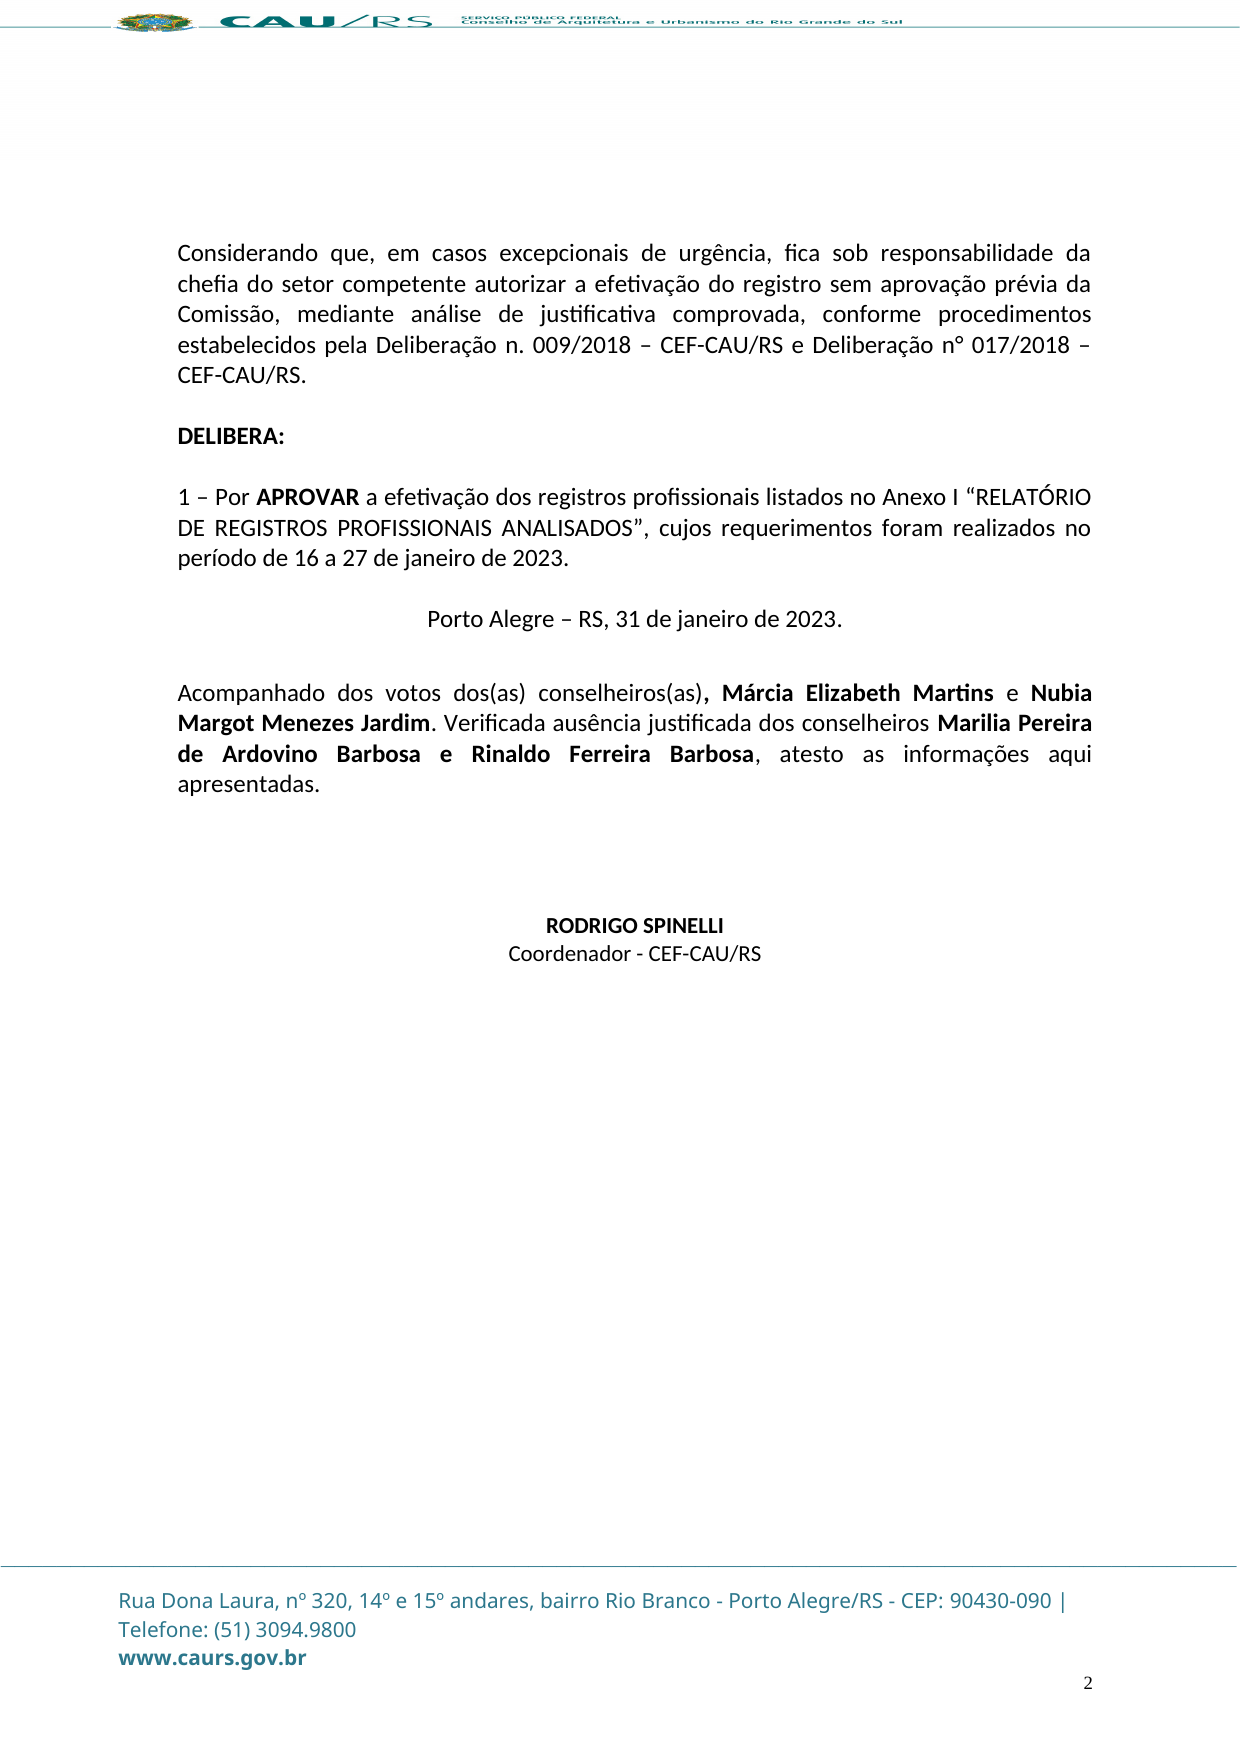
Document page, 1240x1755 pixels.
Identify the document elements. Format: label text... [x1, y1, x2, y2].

text Acompanhado dos votos dos(as) conselheiros(as), Márcia Elizabeth Martins e Nubia Margot Menezes Jardim. Verificada ausência justificada dos conselheiros Marilia Pereira de Ardovino Barbosa e Rinaldo Ferreira Barbosa, atesto as informações aqui apresentadas. [177, 677, 1092, 799]
text Porto Alegre – RS, 31 de janeiro de 2023. [177, 603, 1092, 634]
text RODRIGO SPINELLI [177, 911, 1092, 939]
text DELIBERA: [177, 420, 1092, 451]
text Coordenador - CEF-CAU/RS [177, 939, 1092, 967]
text Considerando que, em casos excepcionais de urgência, fica sob responsabilidade da chefia do setor competente autorizar a efetivação do registro sem aprovação prévia da Comissão, mediante análise de justificativa comprovada, conforme procedimentos estabelecidos pela Deliberação n. 009/2018 – CEF-CAU/RS e Deliberação n° 017/2018 – CEF-CAU/RS. [177, 237, 1092, 390]
text 1 – Por APROVAR a efetivação dos registros profissionais listados no Anexo I “RELATÓRIO DE REGISTROS PROFISSIONAIS ANALISADOS”, cujos requerimentos foram realizados no período de 16 a 27 de janeiro de 2023. [177, 481, 1092, 573]
